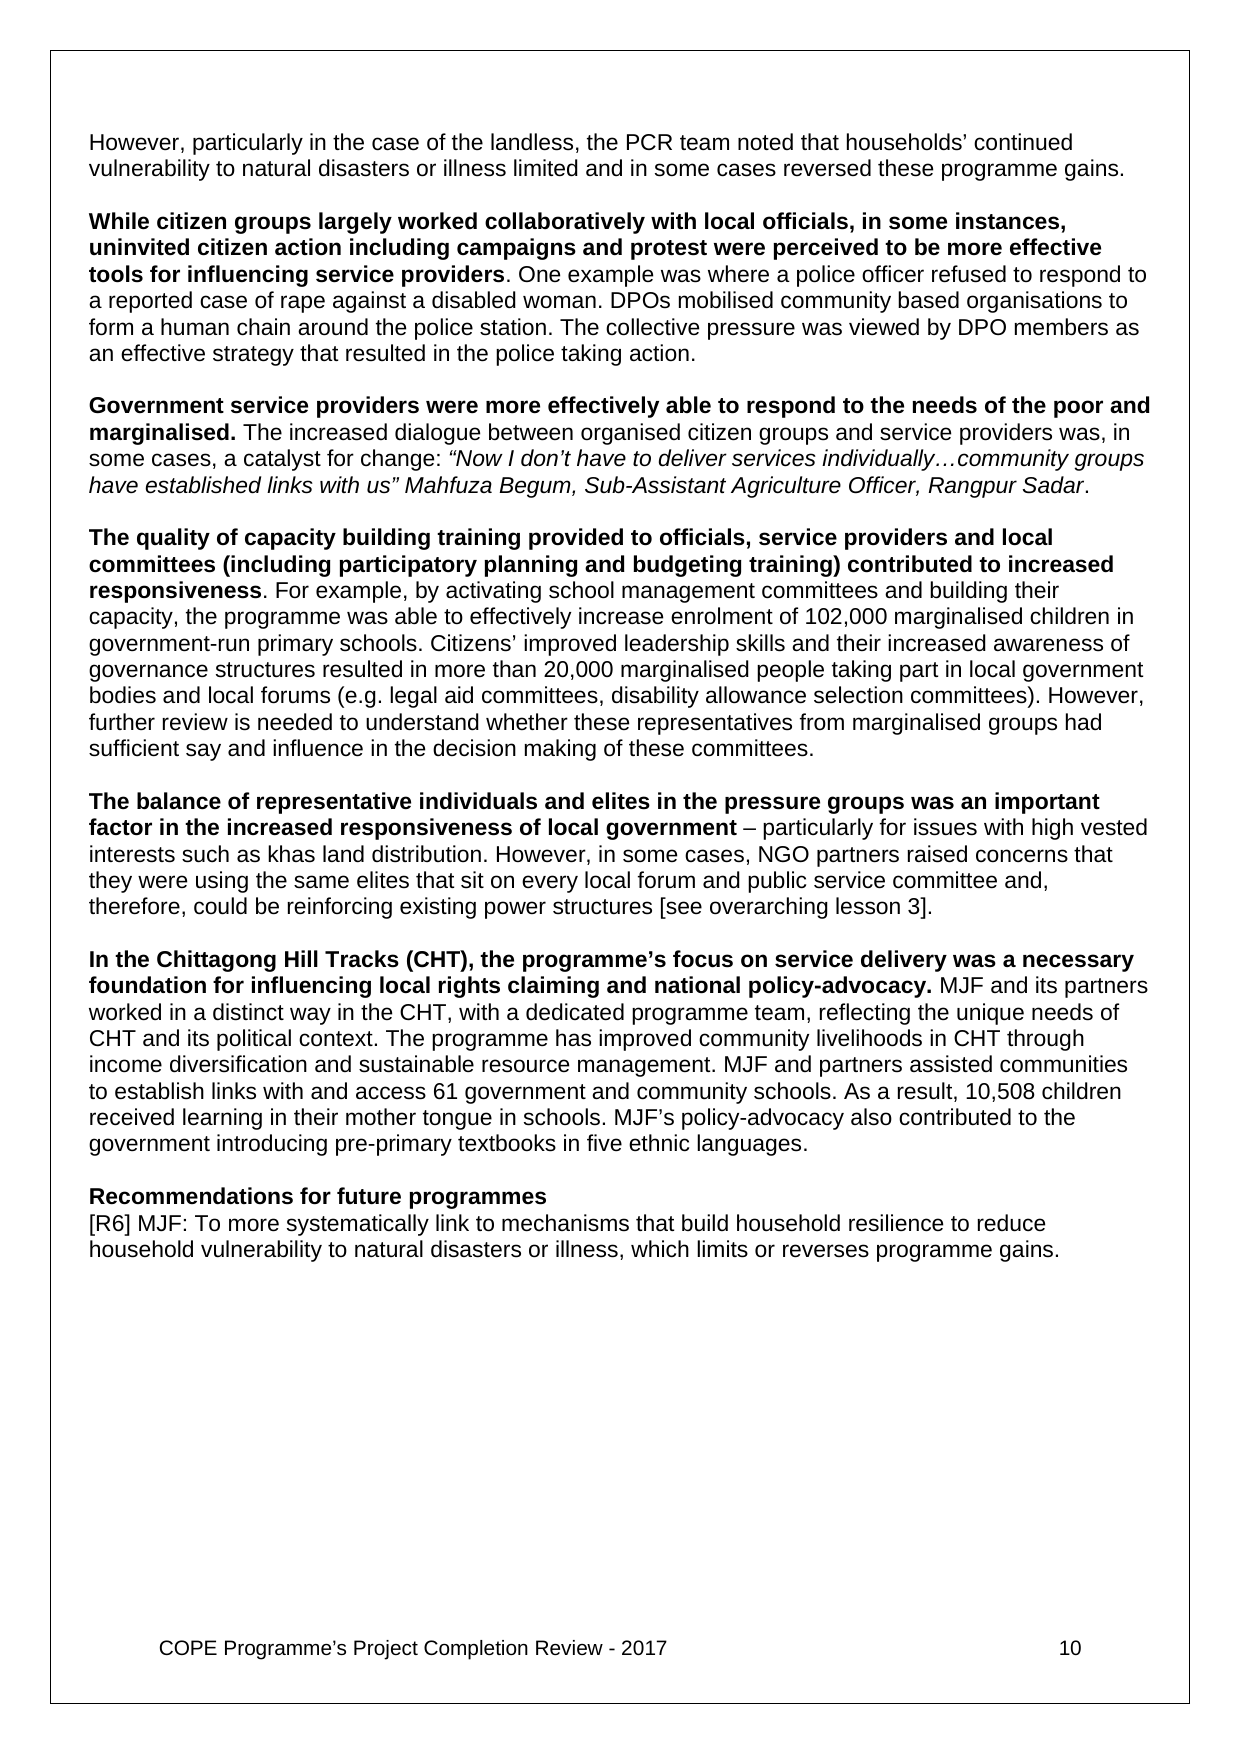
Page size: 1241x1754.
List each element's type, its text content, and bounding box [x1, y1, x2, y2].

text In the Chittagong Hill Tracks (CHT), the programme’s focus on service delivery was a necessary foundation for influencing local rights claiming and national policy-advocacy. MJF and its partners worked in a distinct way in the CHT, with a dedicated programme team, reflecting the unique needs of CHT and its political context. The programme has improved community livelihoods in CHT through income diversification and sustainable resource management. MJF and partners assisted communities to establish links with and access 61 government and community schools. As a result, 10,508 children received learning in their mother tongue in schools. MJF’s policy-advocacy also contributed to the government introducing pre-primary textbooks in five ethnic languages. [89, 946, 1152, 1157]
text However, particularly in the case of the landless, the PCR team noted that households’ continued vulnerability to natural disasters or illness limited and in some cases reversed these programme gains. [89, 129, 1152, 182]
text The balance of representative individuals and elites in the pressure groups was an important factor in the increased responsiveness of local government – particularly for issues with high vested interests such as khas land distribution. However, in some cases, NGO partners raised concerns that they were using the same elites that sit on every local forum and public service committee and, therefore, could be reinforcing existing power structures [see overarching lesson 3]. [89, 788, 1152, 919]
text [R6] MJF: To more systematically link to mechanisms that build household resilience to reduce household vulnerability to natural disasters or illness, which limits or reverses programme gains. [89, 1209, 1152, 1262]
text While citizen groups largely worked collaboratively with local officials, in some instances, uninvited citizen action including campaigns and protest were perceived to be more effective tools for influencing service providers. One example was where a police officer refused to respond to a reported case of rape against a disabled woman. DPOs mobilised community based organisations to form a human chain around the police station. The collective pressure was viewed by DPO members as an effective strategy that resulted in the police taking action. [89, 208, 1152, 366]
text Government service providers were more effectively able to respond to the needs of the poor and marginalised. The increased dialogue between organised citizen groups and service providers was, in some cases, a catalyst for change: “Now I don’t have to deliver services individually…community groups have established links with us” Mahfuza Begum, Sub-Assistant Agriculture Officer, Rangpur Sadar. [89, 392, 1152, 498]
text The quality of capacity building training provided to officials, service providers and local committees (including participatory planning and budgeting training) contributed to increased responsiveness. For example, by activating school management committees and building their capacity, the programme was able to effectively increase enrolment of 102,000 marginalised children in government-run primary schools. Citizens’ improved leadership skills and their increased awareness of governance structures resulted in more than 20,000 marginalised people taking part in local government bodies and local forums (e.g. legal aid committees, disability allowance selection committees). However, further review is needed to understand whether these representatives from marginalised groups had sufficient say and influence in the decision making of these committees. [89, 524, 1152, 761]
text Recommendations for future programmes [89, 1183, 1152, 1209]
